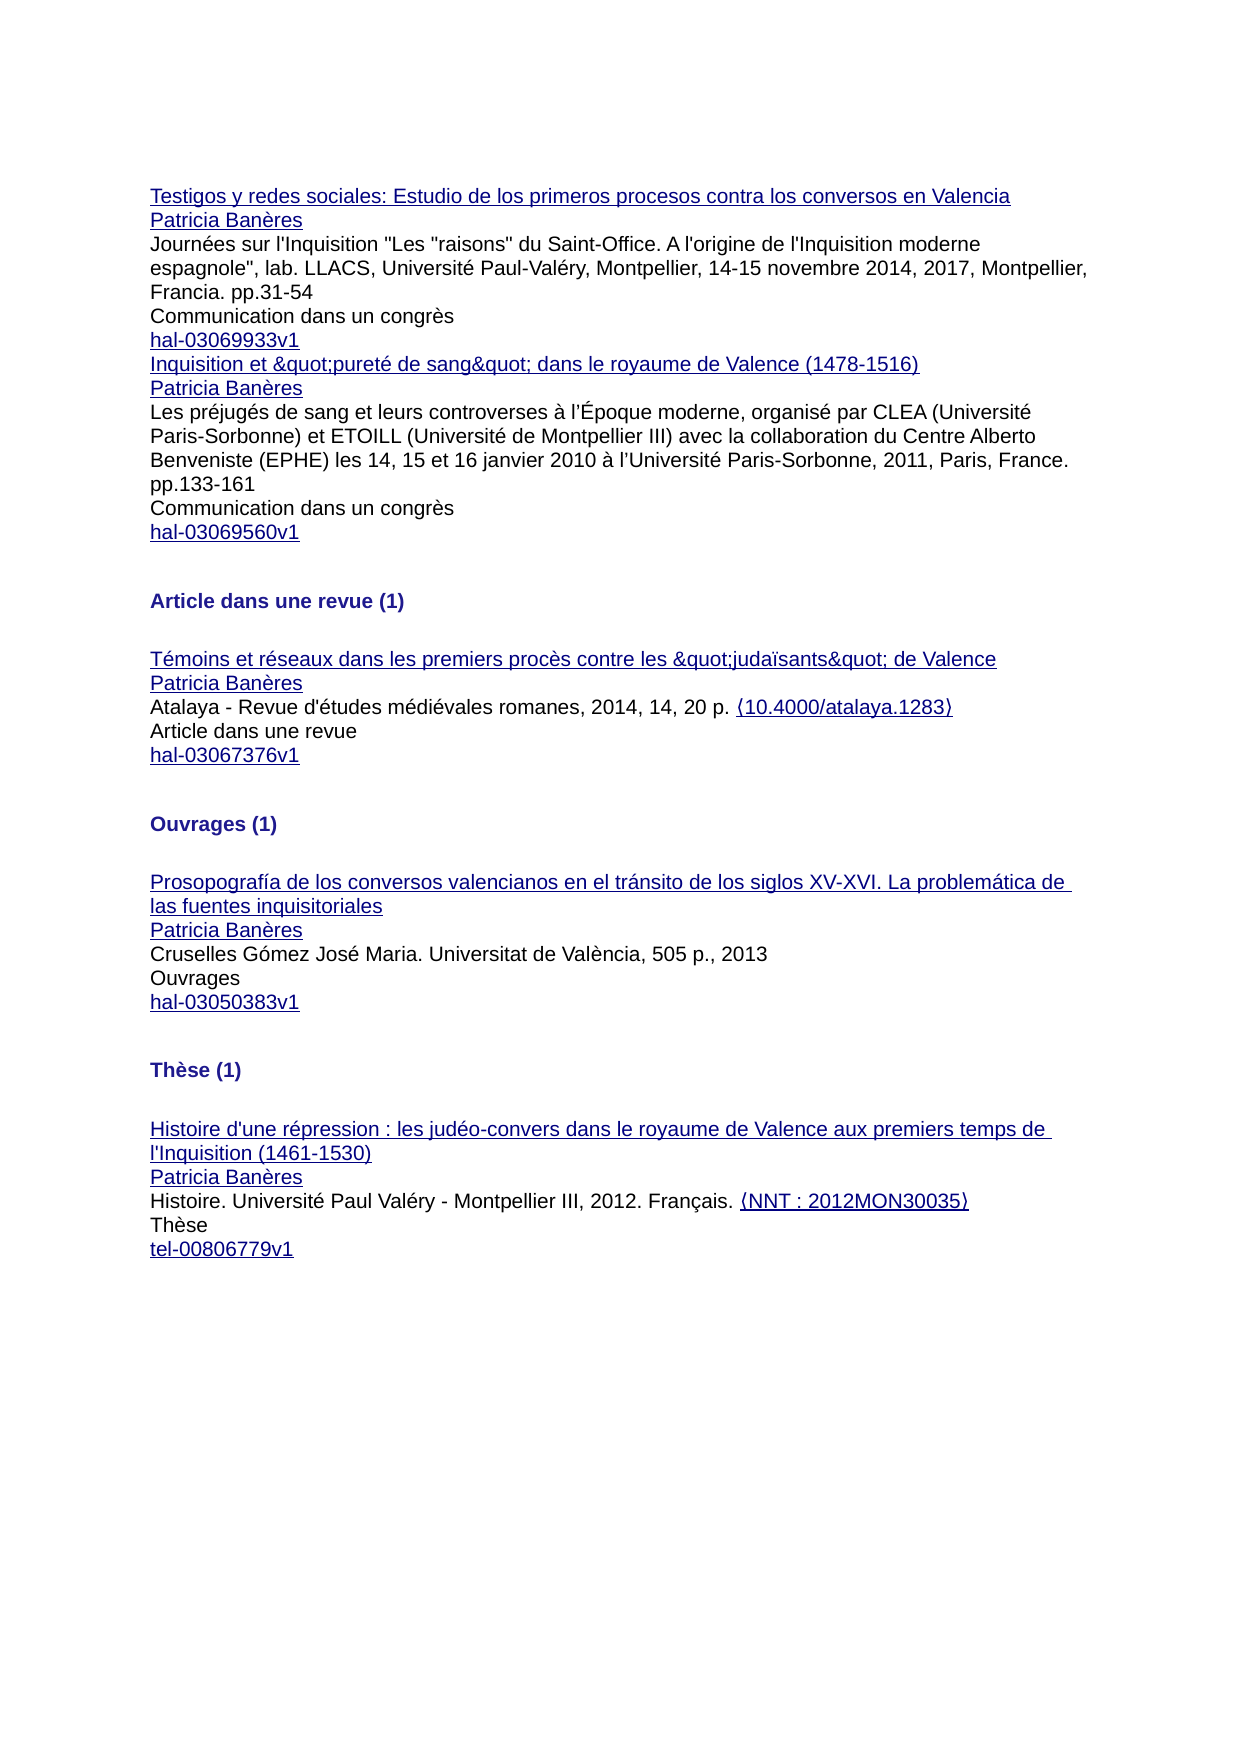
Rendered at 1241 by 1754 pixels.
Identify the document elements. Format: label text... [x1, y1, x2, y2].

subtitle Thèse (1) [150, 1058, 1090, 1082]
table_cell Inquisition et &quot;pureté de sang&quot; dans le royaume de Valence (1478-1516) Patricia Banères Les préjugés de sang et leurs controverses à l’Époque moderne, organisé par CLEA (Université Paris-Sorbonne) et ETOILL (Université de Montpellier III) avec la collaboration du Centre Alberto Benveniste (EPHE) les 14, 15 et 16 janvier 2010 à l’Université Paris-Sorbonne, 2011, Paris, France. pp.133-161 Communication dans un congrès hal-03069560v1 [150, 352, 1090, 544]
subtitle Ouvrages (1) [150, 811, 1090, 835]
subtitle Article dans une revue (1) [150, 588, 1090, 612]
table_header Histoire d'une répression : les judéo-convers dans le royaume de Valence aux premiers temps de l'Inquisition (1461-1530) Patricia Banères Histoire. Université Paul Valéry - Montpellier III, 2012. Français. ⟨NNT : 2012MON30035⟩ Thèse tel-00806779v1 [150, 1117, 1090, 1260]
table_header Témoins et réseaux dans les premiers procès contre les &quot;judaïsants&quot; de Valence Patricia Banères Atalaya - Revue d'études médiévales romanes, 2014, 14, 20 p. ⟨10.4000/atalaya.1283⟩ Article dans une revue hal-03067376v1 [150, 647, 1090, 767]
table_header Prosopografía de los conversos valencianos en el tránsito de los siglos XV-XVI. La problemática de las fuentes inquisitoriales Patricia Banères Cruselles Gómez José Maria. Universitat de València, 505 p., 2013 Ouvrages hal-03050383v1 [150, 870, 1090, 1013]
table_header Testigos y redes sociales: Estudio de los primeros procesos contra los conversos en Valencia Patricia Banères Journées sur l'Inquisition "Les "raisons" du Saint-Office. A l'origine de l'Inquisition moderne espagnole", lab. LLACS, Université Paul-Valéry, Montpellier, 14-15 novembre 2014, 2017, Montpellier, Francia. pp.31-54 Communication dans un congrès hal-03069933v1 [150, 184, 1090, 352]
